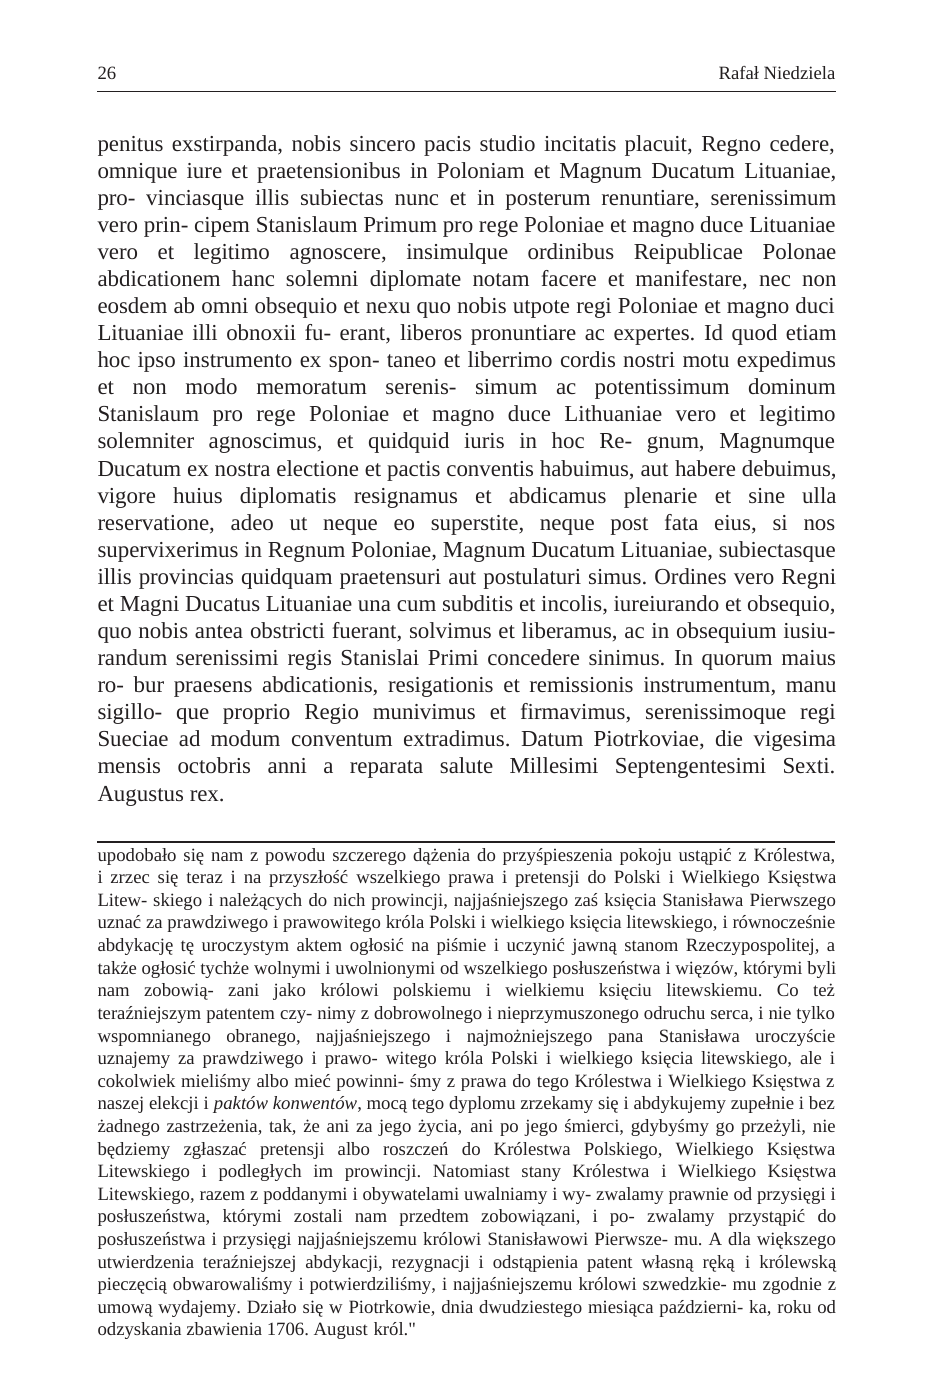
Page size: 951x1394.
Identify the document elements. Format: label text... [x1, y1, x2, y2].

text penitus exstirpanda, nobis sincero pacis studio incitatis placuit, Regno cedere, omnique iure et praetensionibus in Poloniam et Magnum Ducatum Lituaniae, pro- vinciasque illis subiectas nunc et in posterum renuntiare, serenissimum vero prin- cipem Stanislaum Primum pro rege Poloniae et magno duce Lituaniae vero et legitimo agnoscere, insimulque ordinibus Reipublicae Polonae abdicationem hanc solemni diplomate notam facere et manifestare, nec non eosdem ab omni obsequio et nexu quo nobis utpote regi Poloniae et magno duci Lituaniae illi obnoxii fu- erant, liberos pronuntiare ac expertes. Id quod etiam hoc ipso instrumento ex spon- taneo et liberrimo cordis nostri motu expedimus et non modo memoratum serenis- simum ac potentissimum dominum Stanislaum pro rege Poloniae et magno duce Lithuaniae vero et legitimo solemniter agnoscimus, et quidquid iuris in hoc Re- gnum, Magnumque Ducatum ex nostra electione et pactis conventis habuimus, aut habere debuimus, vigore huius diplomatis resignamus et abdicamus plenarie et sine ulla reservatione, adeo ut neque eo superstite, neque post fata eius, si nos supervixerimus in Regnum Poloniae, Magnum Ducatum Lituaniae, subiectasque illis provincias quidquam praetensuri aut postulaturi simus. Ordines vero Regni et Magni Ducatus Lituaniae una cum subditis et incolis, iureiurando et obsequio, quo nobis antea obstricti fuerant, solvimus et liberamus, ac in obsequium iusiu- randum serenissimi regis Stanislai Primi concedere sinimus. In quorum maius ro- bur praesens abdicationis, resigationis et remissionis instrumentum, manu sigillo- que proprio Regio munivimus et firmavimus, serenissimoque regi Sueciae ad modum conventum extradimus. Datum Piotrkoviae, die vigesima mensis octobris anni a reparata salute Millesimi Septengentesimi Sexti. Augustus rex. [97, 129, 836, 806]
text upodobało się nam z powodu szczerego dążenia do przyśpieszenia pokoju ustąpić z Królestwa, i zrzec się teraz i na przyszłość wszelkiego prawa i pretensji do Polski i Wielkiego Księstwa Litew- skiego i należących do nich prowincji, najjaśniejszego zaś księcia Stanisława Pierwszego uznać za prawdziwego i prawowitego króla Polski i wielkiego księcia litewskiego, i równocześnie abdykację tę uroczystym aktem ogłosić na piśmie i uczynić jawną stanom Rzeczypospolitej, a także ogłosić tychże wolnymi i uwolnionymi od wszelkiego posłuszeństwa i więzów, którymi byli nam zobowią- zani jako królowi polskiemu i wielkiemu księciu litewskiemu. Co też teraźniejszym patentem czy- nimy z dobrowolnego i nieprzymuszonego odruchu serca, i nie tylko wspomnianego obranego, najjaśniejszego i najmożniejszego pana Stanisława uroczyście uznajemy za prawdziwego i prawo- witego króla Polski i wielkiego księcia litewskiego, ale i cokolwiek mieliśmy albo mieć powinni- śmy z prawa do tego Królestwa i Wielkiego Księstwa z naszej elekcji i paktów konwentów, mocą tego dyplomu zrzekamy się i abdykujemy zupełnie i bez żadnego zastrzeżenia, tak, że ani za jego życia, ani po jego śmierci, gdybyśmy go przeżyli, nie będziemy zgłaszać pretensji albo roszczeń do Królestwa Polskiego, Wielkiego Księstwa Litewskiego i podległych im prowincji. Natomiast stany Królestwa i Wielkiego Księstwa Litewskiego, razem z poddanymi i obywatelami uwalniamy i wy- zwalamy prawnie od przysięgi i posłuszeństwa, którymi zostali nam przedtem zobowiązani, i po- zwalamy przystąpić do posłuszeństwa i przysięgi najjaśniejszemu królowi Stanisławowi Pierwsze- mu. A dla większego utwierdzenia teraźniejszej abdykacji, rezygnacji i odstąpienia patent własną ręką i królewską pieczęcią obwarowaliśmy i potwierdziliśmy, i najjaśniejszemu królowi szwedzkie- mu zgodnie z umową wydajemy. Działo się w Piotrkowie, dnia dwudziestego miesiąca październi- ka, roku od odzyskania zbawienia 1706. August król." [97, 836, 836, 1340]
